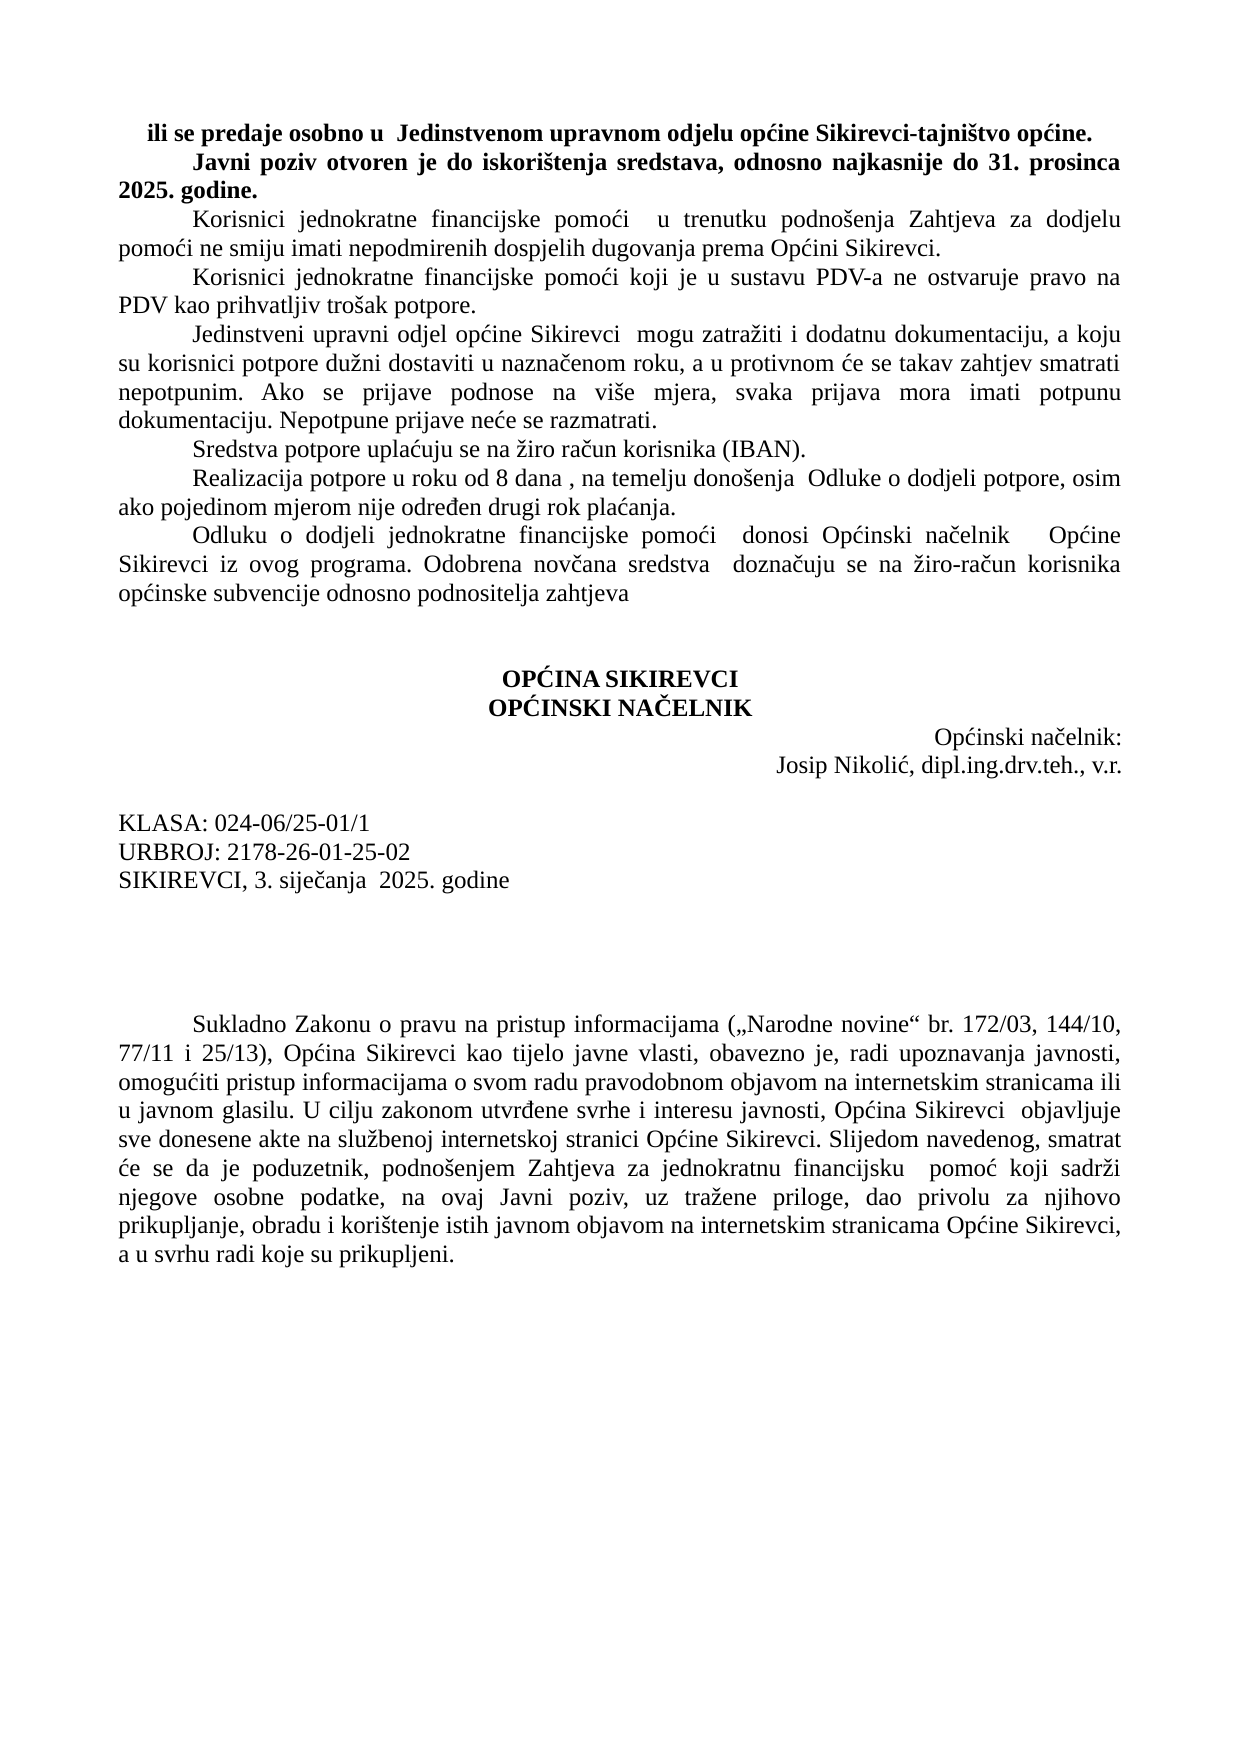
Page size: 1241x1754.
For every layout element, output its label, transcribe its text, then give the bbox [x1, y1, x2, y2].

text Sukladno Zakonu o pravu na pristup informacijama („Narodne novine“ br. 172/03, 144/10, 77/11 i 25/13), Općina Sikirevci kao tijelo javne vlasti, obavezno je, radi upoznavanja javnosti, omogućiti pristup informacijama o svom radu pravodobnom objavom na internetskim stranicama ili u javnom glasilu. U cilju zakonom utvrđene svrhe i interesu javnosti, Općina Sikirevci objavljuje sve donesene akte na službenoj internetskoj stranici Općine Sikirevci. Slijedom navedenog, smatrat će se da je poduzetnik, podnošenjem Zahtjeva za jednokratnu financijsku pomoć koji sadrži njegove osobne podatke, na ovaj Javni poziv, uz tražene priloge, dao privolu za njihovo prikupljanje, obradu i korištenje istih javnom objavom na internetskim stranicama Općine Sikirevci, a u svrhu radi koje su prikupljeni. [118, 1009, 1122, 1268]
text Sredstva potpore uplaćuju se na žiro račun korisnika (IBAN). [118, 434, 1122, 463]
text Josip Nikolić, dipl.ing.drv.teh., v.r. [118, 751, 1122, 779]
text Jedinstveni upravni odjel općine Sikirevci mogu zatražiti i dodatnu dokumentaciju, a koju su korisnici potpore dužni dostaviti u naznačenom roku, a u protivnom će se takav zahtjev smatrati nepotpunim. Ako se prijave podnose na više mjera, svaka prijava mora imati potpunu dokumentaciju. Nepotpune prijave neće se razmatrati. [118, 319, 1122, 434]
text OPĆINA SIKIREVCI [118, 664, 1122, 693]
text KLASA: 024-06/25-01/1 [118, 808, 1122, 837]
text ili se predaje osobno u Jedinstvenom upravnom odjelu općine Sikirevci-tajništvo općine. [118, 118, 1122, 147]
text Odluku o dodjeli jednokratne financijske pomoći donosi Općinski načelnik Općine Sikirevci iz ovog programa. Odobrena novčana sredstva doznačuju se na žiro-račun korisnika općinske subvencije odnosno podnositelja zahtjeva [118, 521, 1122, 607]
text Korisnici jednokratne financijske pomoći u trenutku podnošenja Zahtjeva za dodjelu pomoći ne smiju imati nepodmirenih dospjelih dugovanja prema Općini Sikirevci. [118, 204, 1122, 262]
text URBROJ: 2178-26-01-25-02 [118, 837, 1122, 866]
text Općinski načelnik: [118, 722, 1122, 751]
text SIKIREVCI, 3. siječanja 2025. godine [118, 866, 1122, 894]
text Korisnici jednokratne financijske pomoći koji je u sustavu PDV-a ne ostvaruje pravo na PDV kao prihvatljiv trošak potpore. [118, 262, 1122, 319]
text Javni poziv otvoren je do iskorištenja sredstava, odnosno najkasnije do 31. prosinca 2025. godine. [118, 147, 1122, 204]
text OPĆINSKI NAČELNIK [118, 693, 1122, 722]
text Realizacija potpore u roku od 8 dana , na temelju donošenja Odluke o dodjeli potpore, osim ako pojedinom mjerom nije određen drugi rok plaćanja. [118, 463, 1122, 521]
